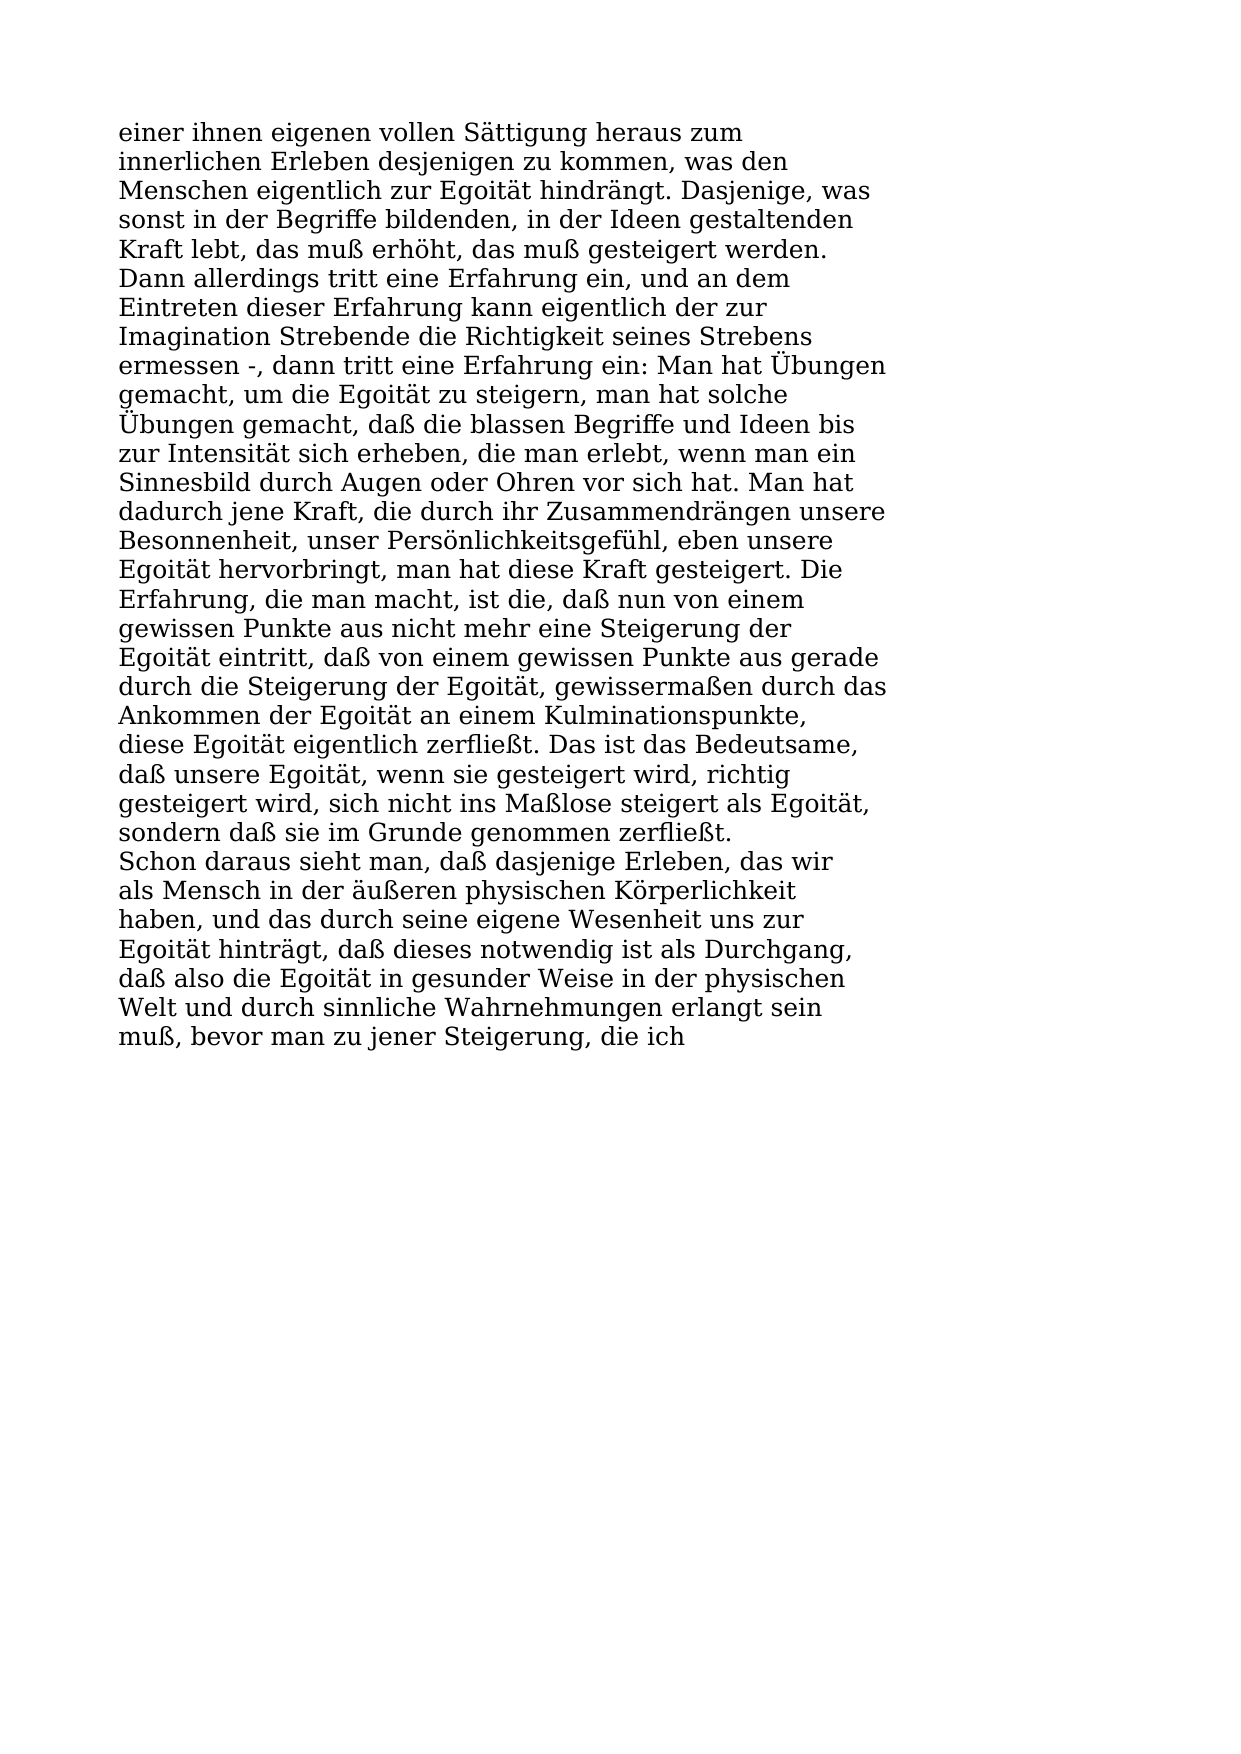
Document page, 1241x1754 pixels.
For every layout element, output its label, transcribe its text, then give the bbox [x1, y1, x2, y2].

text muß, bevor man zu jener Steigerung, die ich [118, 1022, 1122, 1051]
text Kraft lebt, das muß erhöht, das muß gesteigert werden. [118, 235, 1122, 264]
text Sinnesbild durch Augen oder Ohren vor sich hat. Man hat [118, 468, 1122, 497]
text diese Egoität eigentlich zerfließt. Das ist das Bedeutsame, [118, 731, 1122, 760]
text durch die Steigerung der Egoität, gewissermaßen durch das [118, 672, 1122, 701]
text Dann allerdings tritt eine Erfahrung ein, und an dem [118, 264, 1122, 293]
text dadurch jene Kraft, die durch ihr Zusammendrängen unsere [118, 497, 1122, 526]
text daß unsere Egoität, wenn sie gesteigert wird, richtig [118, 760, 1122, 789]
text innerlichen Erleben desjenigen zu kommen, was den [118, 147, 1122, 176]
text Eintreten dieser Erfahrung kann eigentlich der zur [118, 293, 1122, 322]
text ermessen -, dann tritt eine Erfahrung ein: Man hat Übungen [118, 351, 1122, 381]
text Besonnenheit, unser Persönlichkeitsgefühl, eben unsere [118, 526, 1122, 556]
text zur Intensität sich erheben, die man erlebt, wenn man ein [118, 439, 1122, 468]
text gewissen Punkte aus nicht mehr eine Steigerung der [118, 614, 1122, 643]
text sondern daß sie im Grunde genommen zerfließt. [118, 818, 1122, 847]
text einer ihnen eigenen vollen Sättigung heraus zum [118, 118, 1122, 147]
text Ankommen der Egoität an einem Kulminationspunkte, [118, 701, 1122, 731]
text Welt und durch sinnliche Wahrnehmungen erlangt sein [118, 993, 1122, 1022]
text sonst in der Begriffe bildenden, in der Ideen gestaltenden [118, 206, 1122, 235]
text gesteigert wird, sich nicht ins Maßlose steigert als Egoität, [118, 789, 1122, 818]
text Imagination Strebende die Richtigkeit seines Strebens [118, 322, 1122, 351]
text haben, und das durch seine eigene Wesenheit uns zur [118, 906, 1122, 935]
text Menschen eigentlich zur Egoität hindrängt. Dasjenige, was [118, 176, 1122, 206]
text gemacht, um die Egoität zu steigern, man hat solche [118, 381, 1122, 410]
text daß also die Egoität in gesunder Weise in der physischen [118, 964, 1122, 993]
text Schon daraus sieht man, daß dasjenige Erleben, das wir [118, 847, 1122, 876]
text Egoität hinträgt, daß dieses notwendig ist als Durchgang, [118, 935, 1122, 964]
text als Mensch in der äußeren physischen Körperlichkeit [118, 876, 1122, 906]
text Egoität hervorbringt, man hat diese Kraft gesteigert. Die [118, 556, 1122, 585]
text Übungen gemacht, daß die blassen Begriffe und Ideen bis [118, 410, 1122, 439]
text Erfahrung, die man macht, ist die, daß nun von einem [118, 585, 1122, 614]
text Egoität eintritt, daß von einem gewissen Punkte aus gerade [118, 643, 1122, 672]
